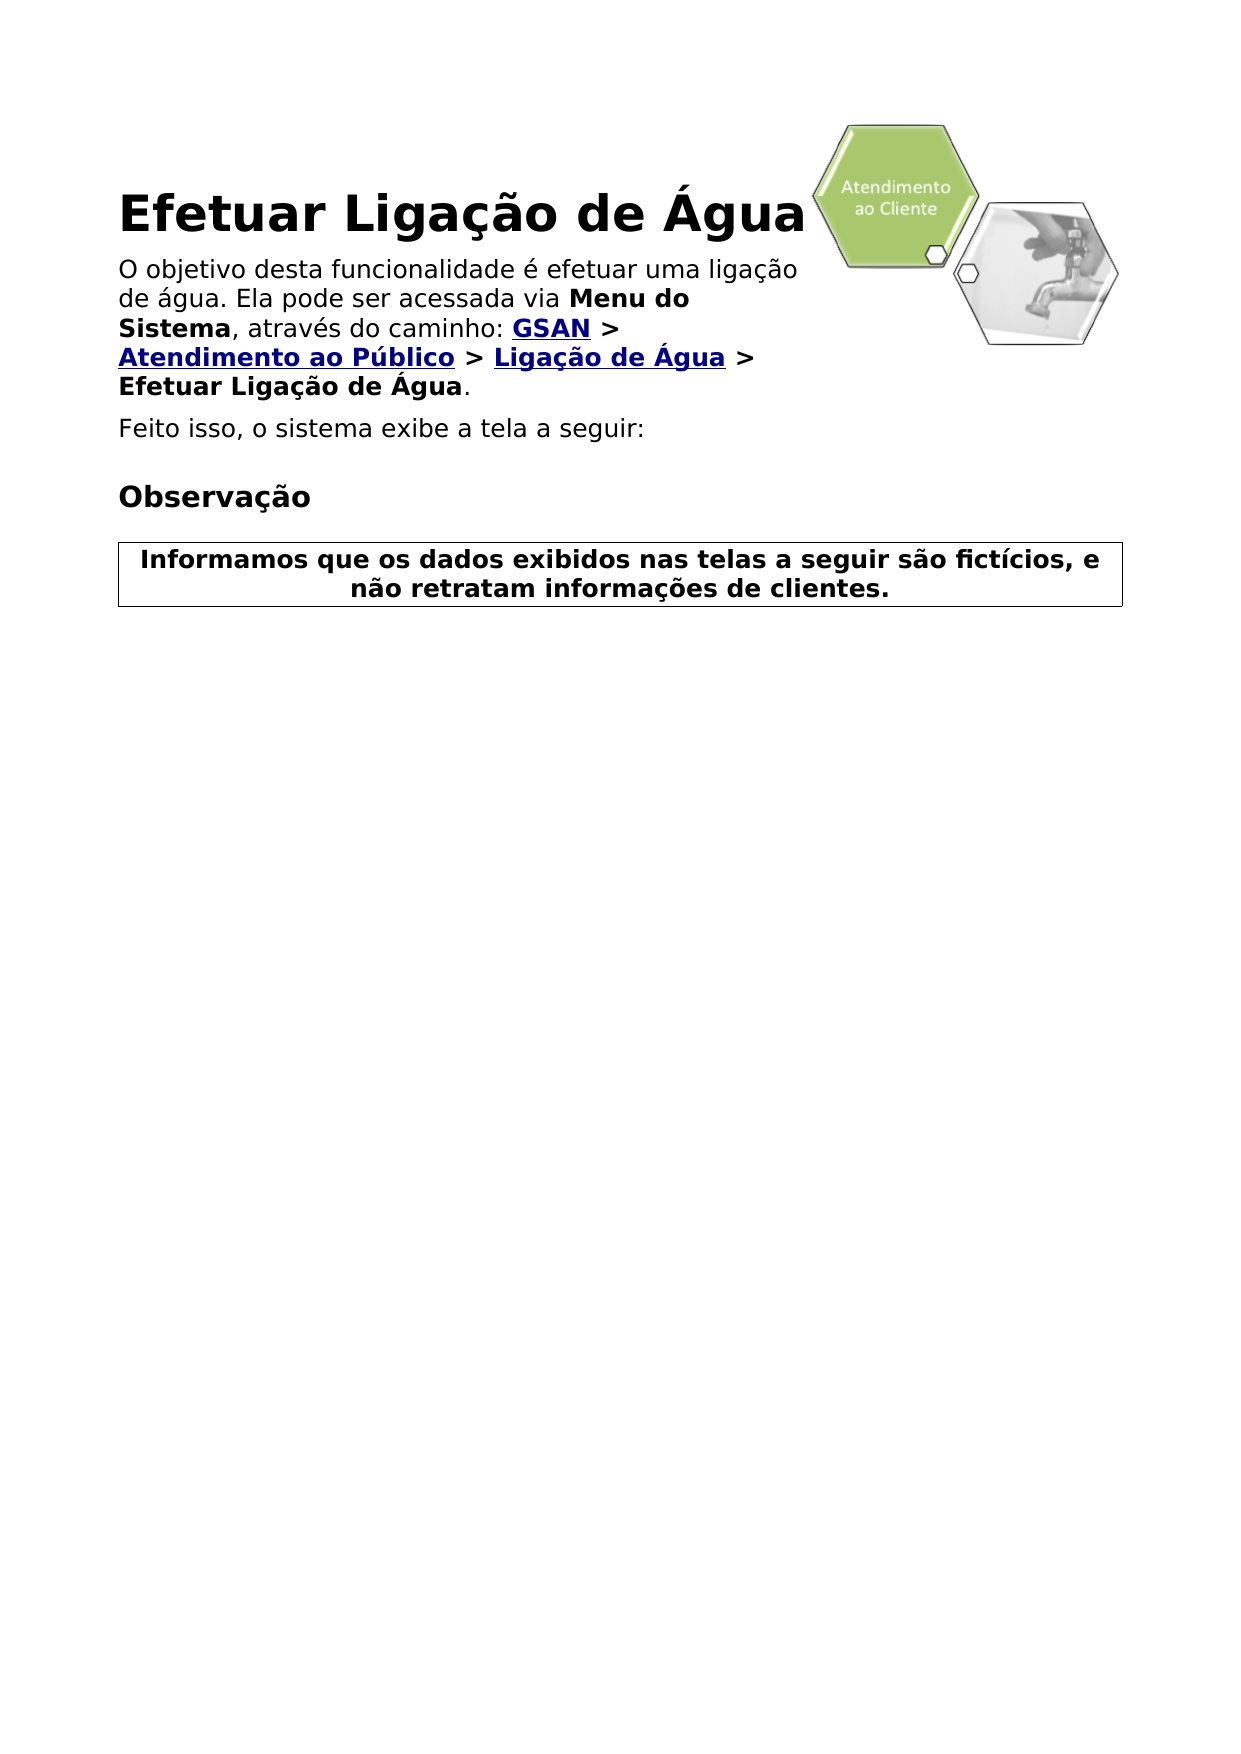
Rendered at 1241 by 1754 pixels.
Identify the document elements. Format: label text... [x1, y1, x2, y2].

picture [809, 118, 1123, 351]
table_header Informamos que os dados exibidos nas telas a seguir são fictícios, e não retratam informações de clientes. [119, 543, 1122, 606]
subtitle Efetuar Ligação de Água [118, 185, 809, 243]
text Feito isso, o sistema exibe a tela a seguir: [118, 414, 1122, 443]
subtitle Observação [118, 481, 1122, 514]
text O objetivo desta funcionalidade é efetuar uma ligação de água. Ela pode ser acessada via Menu do Sistema, através do caminho: GSAN > Atendimento ao Público > Ligação de Água > Efetuar Ligação de Água. [118, 256, 1122, 401]
